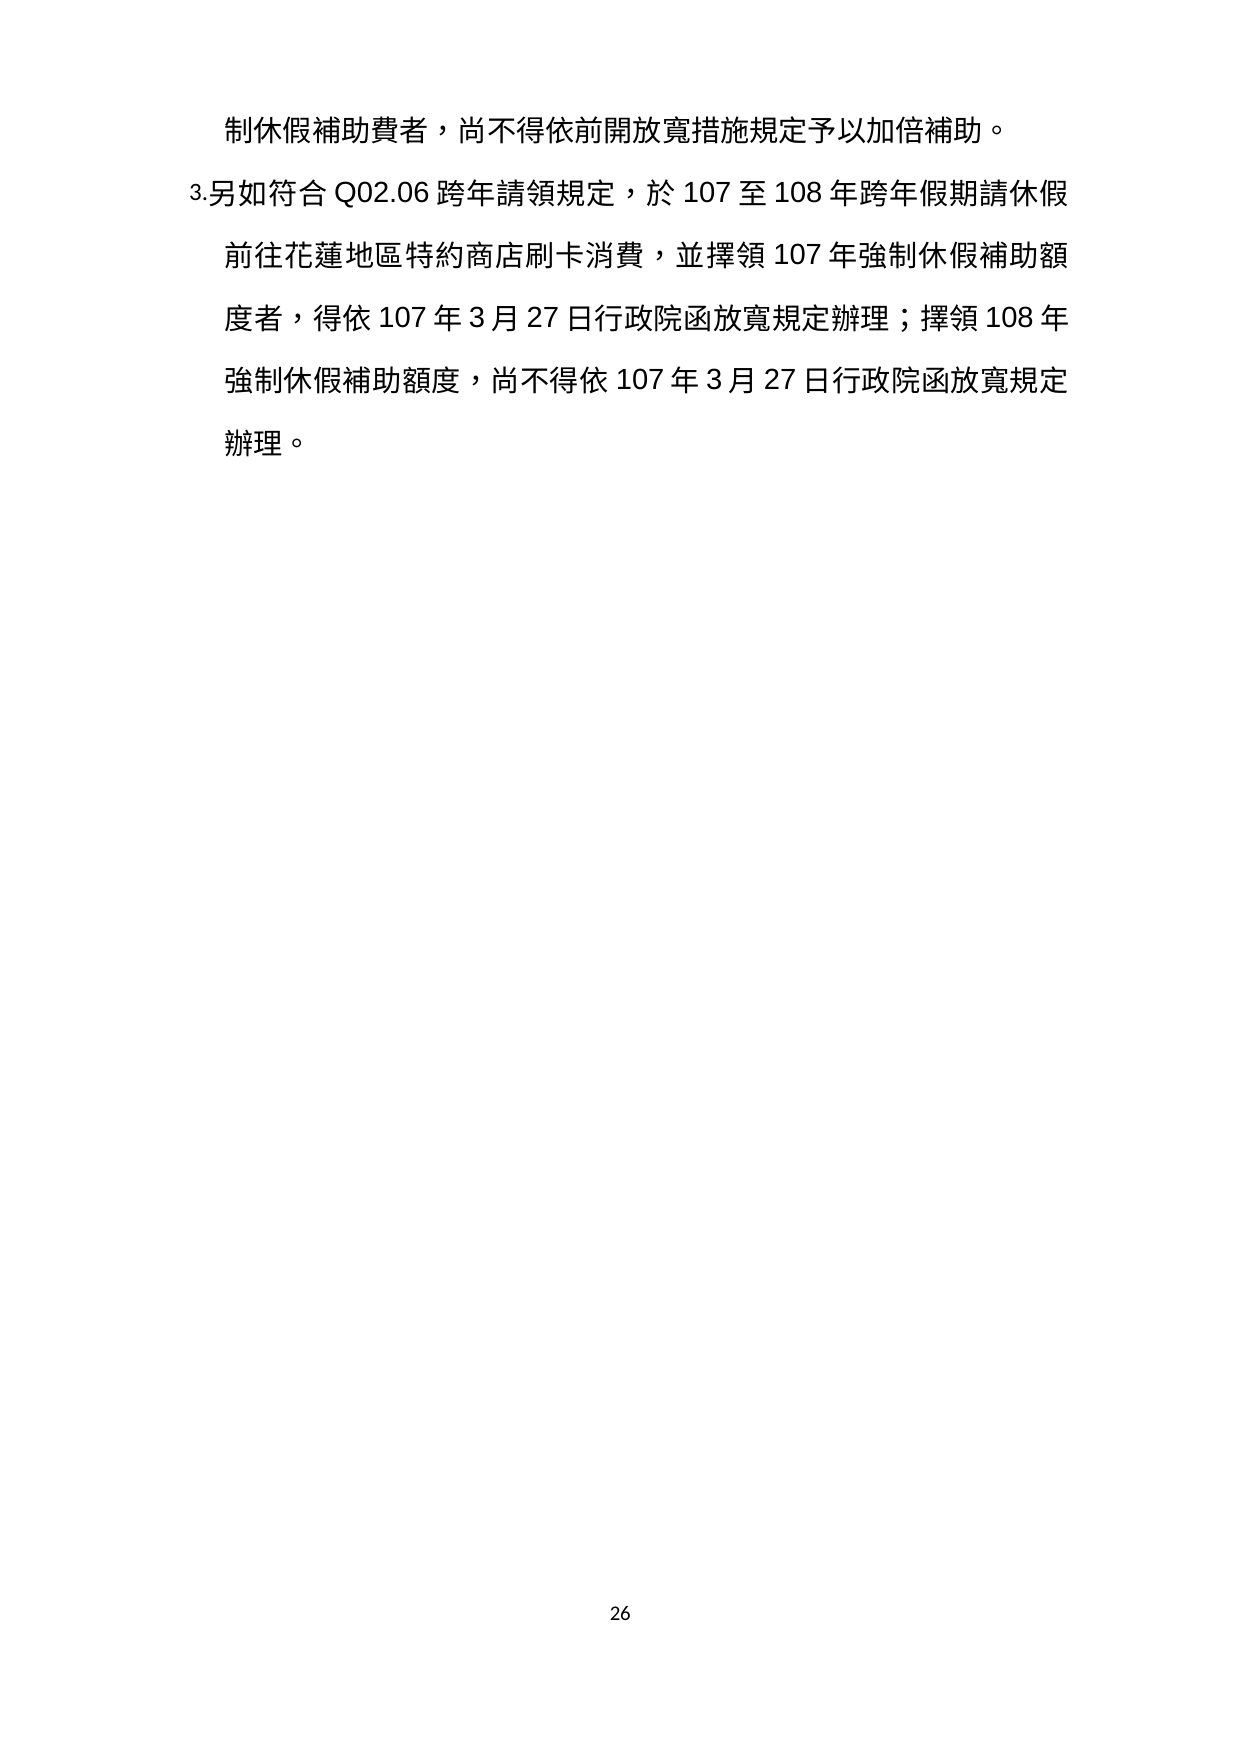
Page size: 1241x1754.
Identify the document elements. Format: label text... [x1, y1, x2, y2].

list 另如符合Q02.06跨年請領規定，於107至108年跨年假期請休假前往花蓮地區特約商店刷卡消費，並擇領107年強制休假補助額度者，得依107年3月27日行政院函放寬規定辦理；擇領108年強制休假補助額度，尚不得依107年3月27日行政院函放寬規定辦理。 [189, 150, 1069, 462]
list 制休假補助費者，尚不得依前開放寬措施規定予以加倍補助。 [189, 87, 1069, 150]
